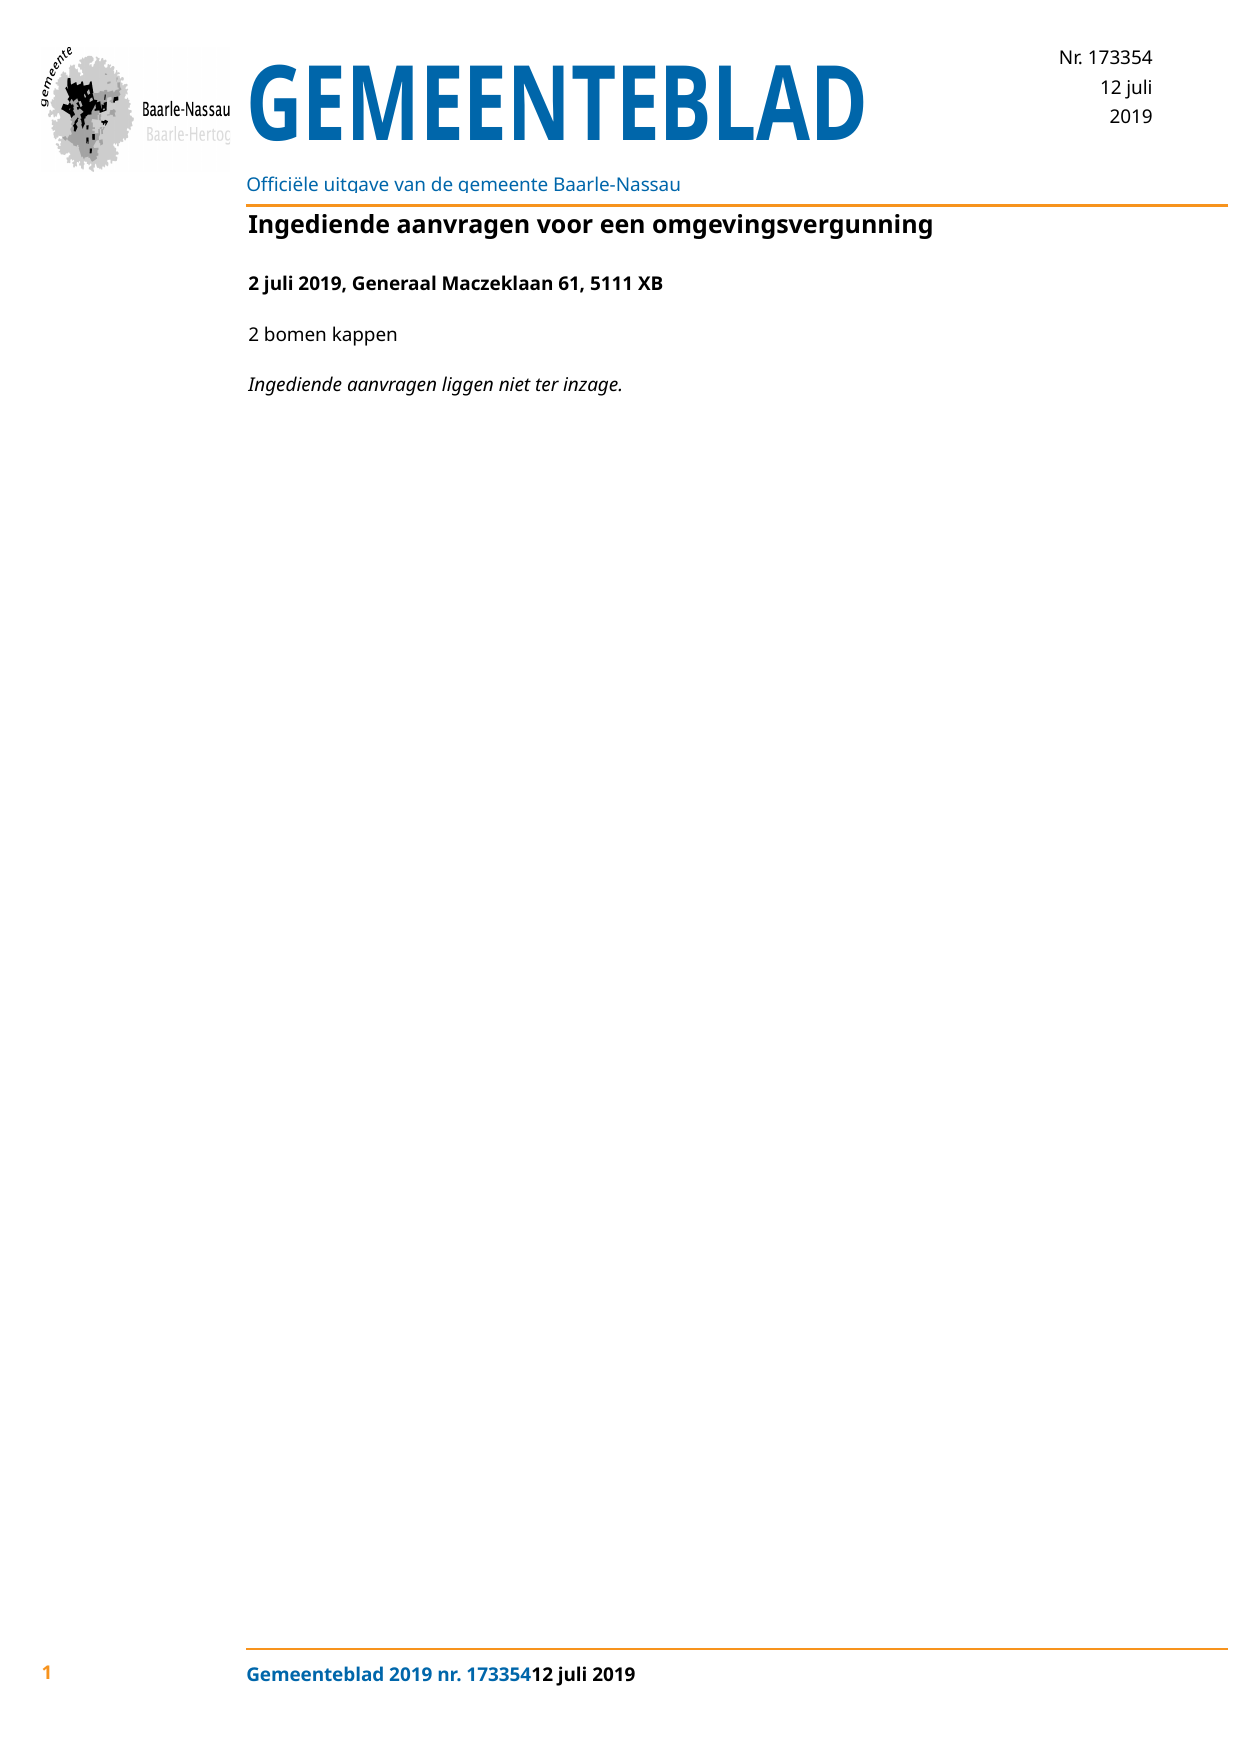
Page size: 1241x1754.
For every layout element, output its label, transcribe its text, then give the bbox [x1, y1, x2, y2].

text 2 juli 2019, Generaal Maczeklaan 61, 5111 XB [248, 270, 1152, 296]
text 2 bomen kappen [248, 321, 1152, 346]
text Ingediende aanvragen voor een omgevingsvergunning [248, 207, 1152, 241]
text Ingediende aanvragen liggen niet ter inzage. [248, 371, 1152, 397]
picture [41, 47, 231, 172]
